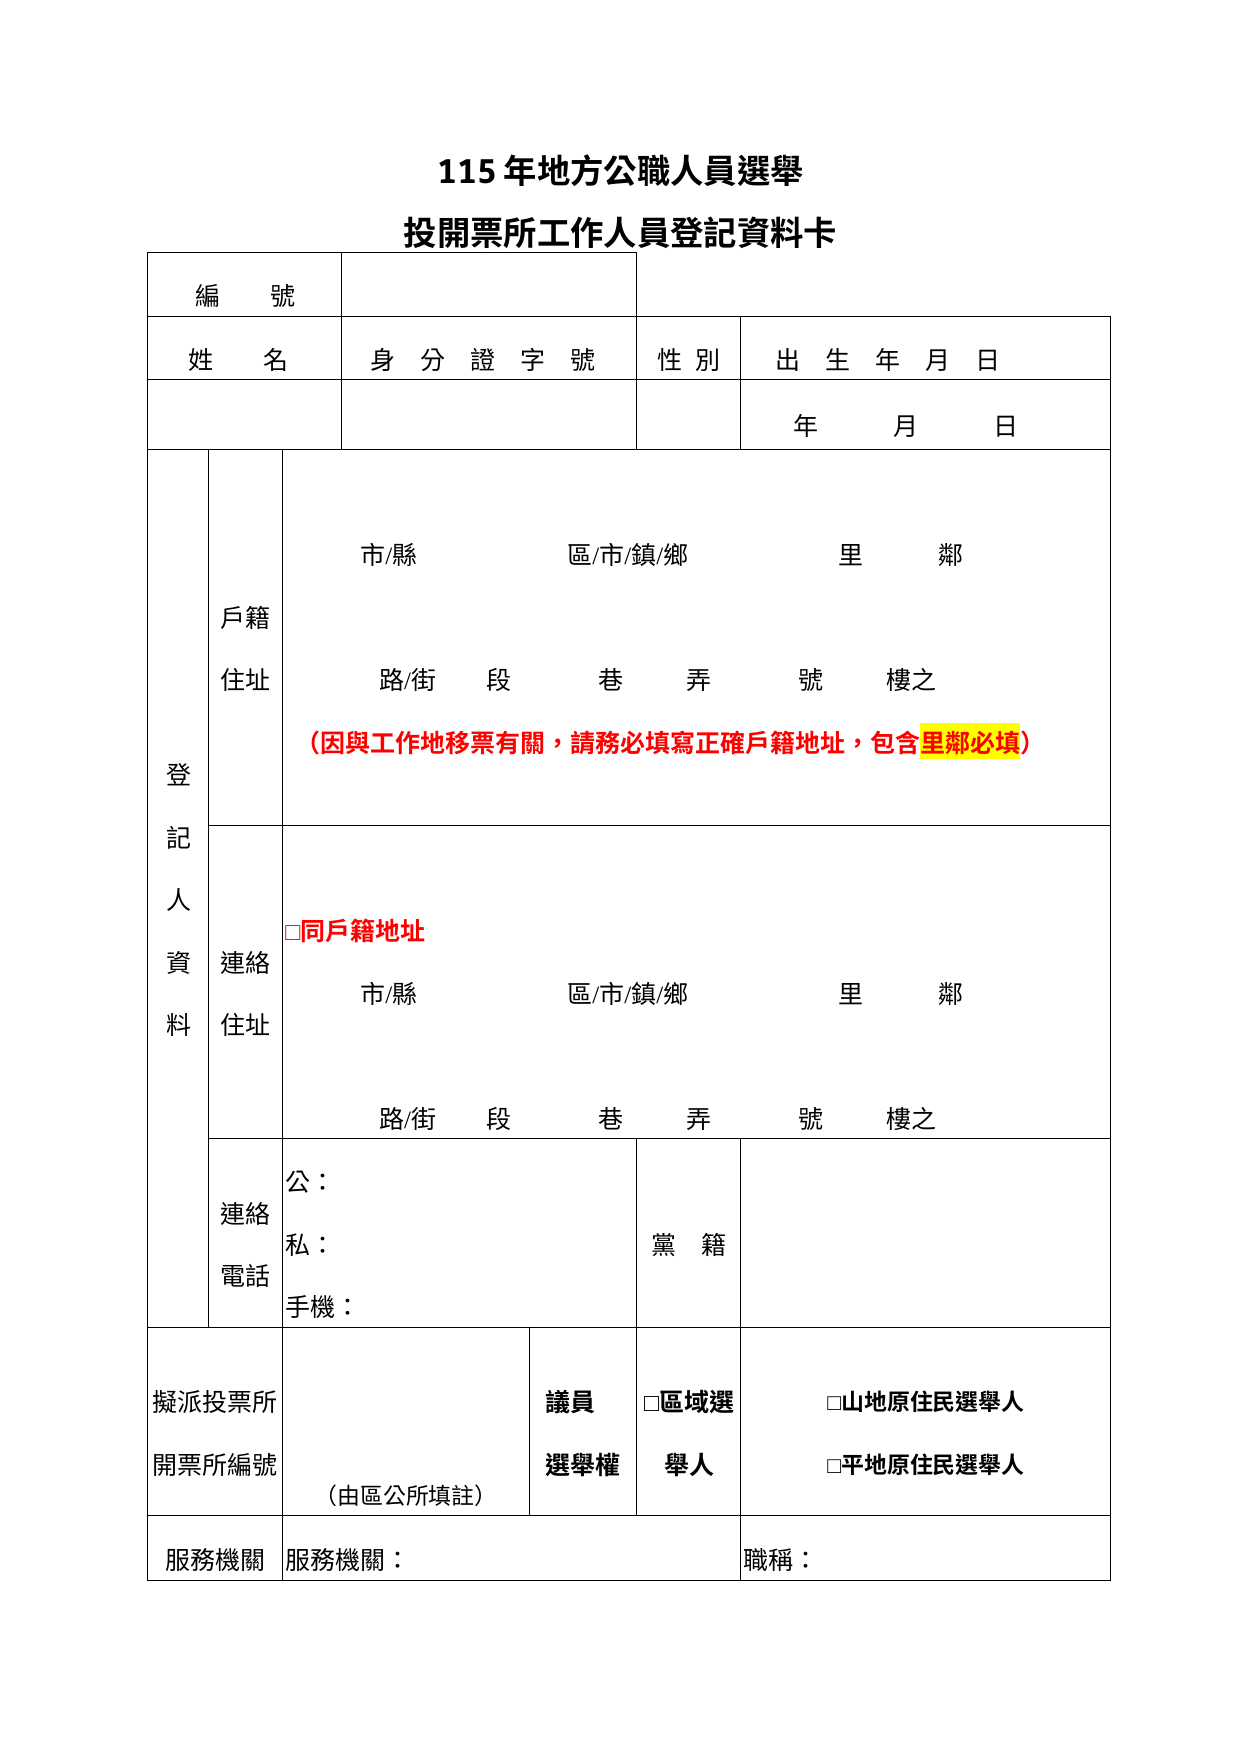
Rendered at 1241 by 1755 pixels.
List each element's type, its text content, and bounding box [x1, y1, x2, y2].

table_header 編 號 [148, 253, 341, 316]
text 投開票所工作人員登記資料卡 [148, 189, 1093, 252]
table_cell 議員 選舉權 [530, 1328, 636, 1515]
table_cell □同戶籍地址 市/縣 區/市/鎮/鄉 里 鄰 路/街 段 巷 弄 號 樓之 [283, 826, 1110, 1138]
table_cell 連絡 住址 [209, 826, 282, 1138]
table_cell 職稱： [741, 1516, 1110, 1580]
table_cell [148, 380, 341, 449]
table_cell □山地原住民選舉人 □平地原住民選舉人 [741, 1328, 1110, 1515]
table_cell 公： 私： 手機： [283, 1139, 636, 1327]
table_cell [741, 1139, 1110, 1327]
table_cell 擬派投票所 開票所編號 [148, 1328, 282, 1515]
table_cell 性 別 [637, 317, 740, 379]
table_cell 服務機關： [283, 1516, 740, 1580]
table_header [342, 253, 636, 316]
table_cell 出 生 年 月 日 [741, 317, 1110, 379]
table_cell □區域選舉人 [637, 1328, 740, 1515]
table_cell 市/縣 區/市/鎮/鄉 里 鄰 路/街 段 巷 弄 號 樓之 （因與工作地移票有關，請務必填寫正確戶籍地址，包含里鄰必填） [283, 450, 1110, 825]
text 115年地方公職人員選舉 [148, 127, 1093, 189]
table_cell 年 月 日 [741, 380, 1110, 449]
table_cell [637, 380, 740, 449]
table_cell 身 分 證 字 號 [342, 317, 636, 379]
table_header [637, 252, 1110, 316]
table_cell （由區公所填註） [283, 1328, 529, 1515]
table_cell 黨 籍 [637, 1139, 740, 1327]
table_cell 登 記 人 資 料 [148, 450, 208, 1327]
table_cell [342, 380, 636, 449]
table_cell 戶籍 住址 [209, 450, 282, 825]
table_cell 連絡 電話 [209, 1139, 282, 1327]
table_cell 姓 名 [148, 317, 341, 379]
table_cell 服務機關 [148, 1516, 282, 1580]
